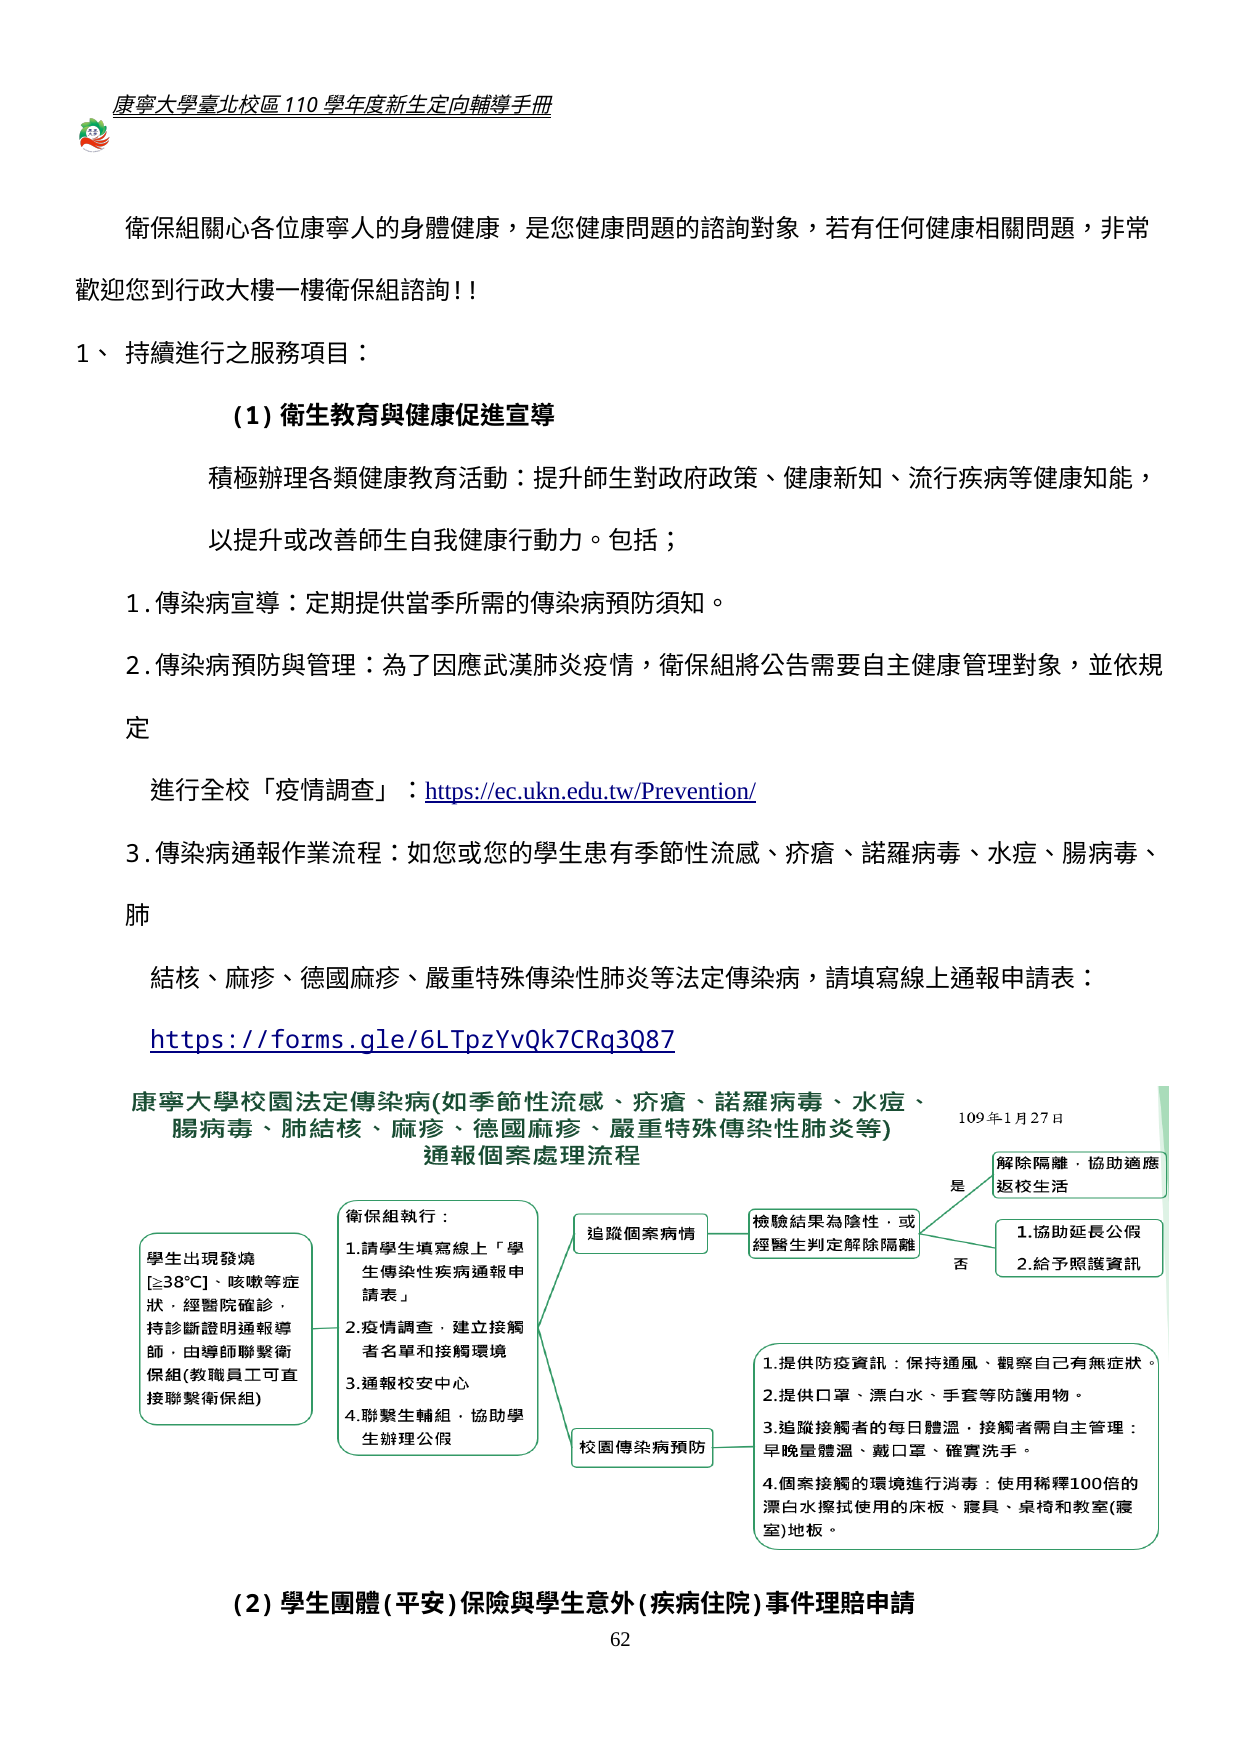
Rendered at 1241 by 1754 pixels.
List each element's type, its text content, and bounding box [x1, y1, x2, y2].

text 2.傳染病預防與管理：為了因應武漢肺炎疫情，衛保組將公告需要自主健康管理對象，並依規定 [125, 622, 1165, 747]
list 衛生教育與健康促進宣導 [230, 372, 1165, 435]
text 結核、麻疹、德國麻疹、嚴重特殊傳染性肺炎等法定傳染病，請填寫線上通報申請表： [125, 935, 1165, 997]
text https://forms.gle/6LTpzYvQk7CRq3Q87 [125, 997, 1165, 1060]
text 進行全校「疫情調查」：https://ec.ukn.edu.tw/Prevention/ [125, 747, 1165, 810]
text 以提升或改善師生自我健康行動力。包括； [163, 497, 1165, 560]
list 學生團體(平安)保險與學生意外(疾病住院)事件理賠申請 [230, 1560, 1165, 1622]
text 1.傳染病宣導：定期提供當季所需的傳染病預防須知。 [125, 560, 1165, 622]
list 持續進行之服務項目： [75, 310, 1165, 372]
text 衛保組關心各位康寧人的身體健康，是您健康問題的諮詢對象，若有任何健康相關問題，非常歡迎您到行政大樓一樓衛保組諮詢!! [75, 185, 1165, 310]
text 積極辦理各類健康教育活動：提升師生對政府政策、健康新知、流行疾病等健康知能， [163, 435, 1165, 497]
text 3.傳染病通報作業流程：如您或您的學生患有季節性流感、疥瘡、諾羅病毒、水痘、腸病毒、肺 [125, 810, 1165, 935]
